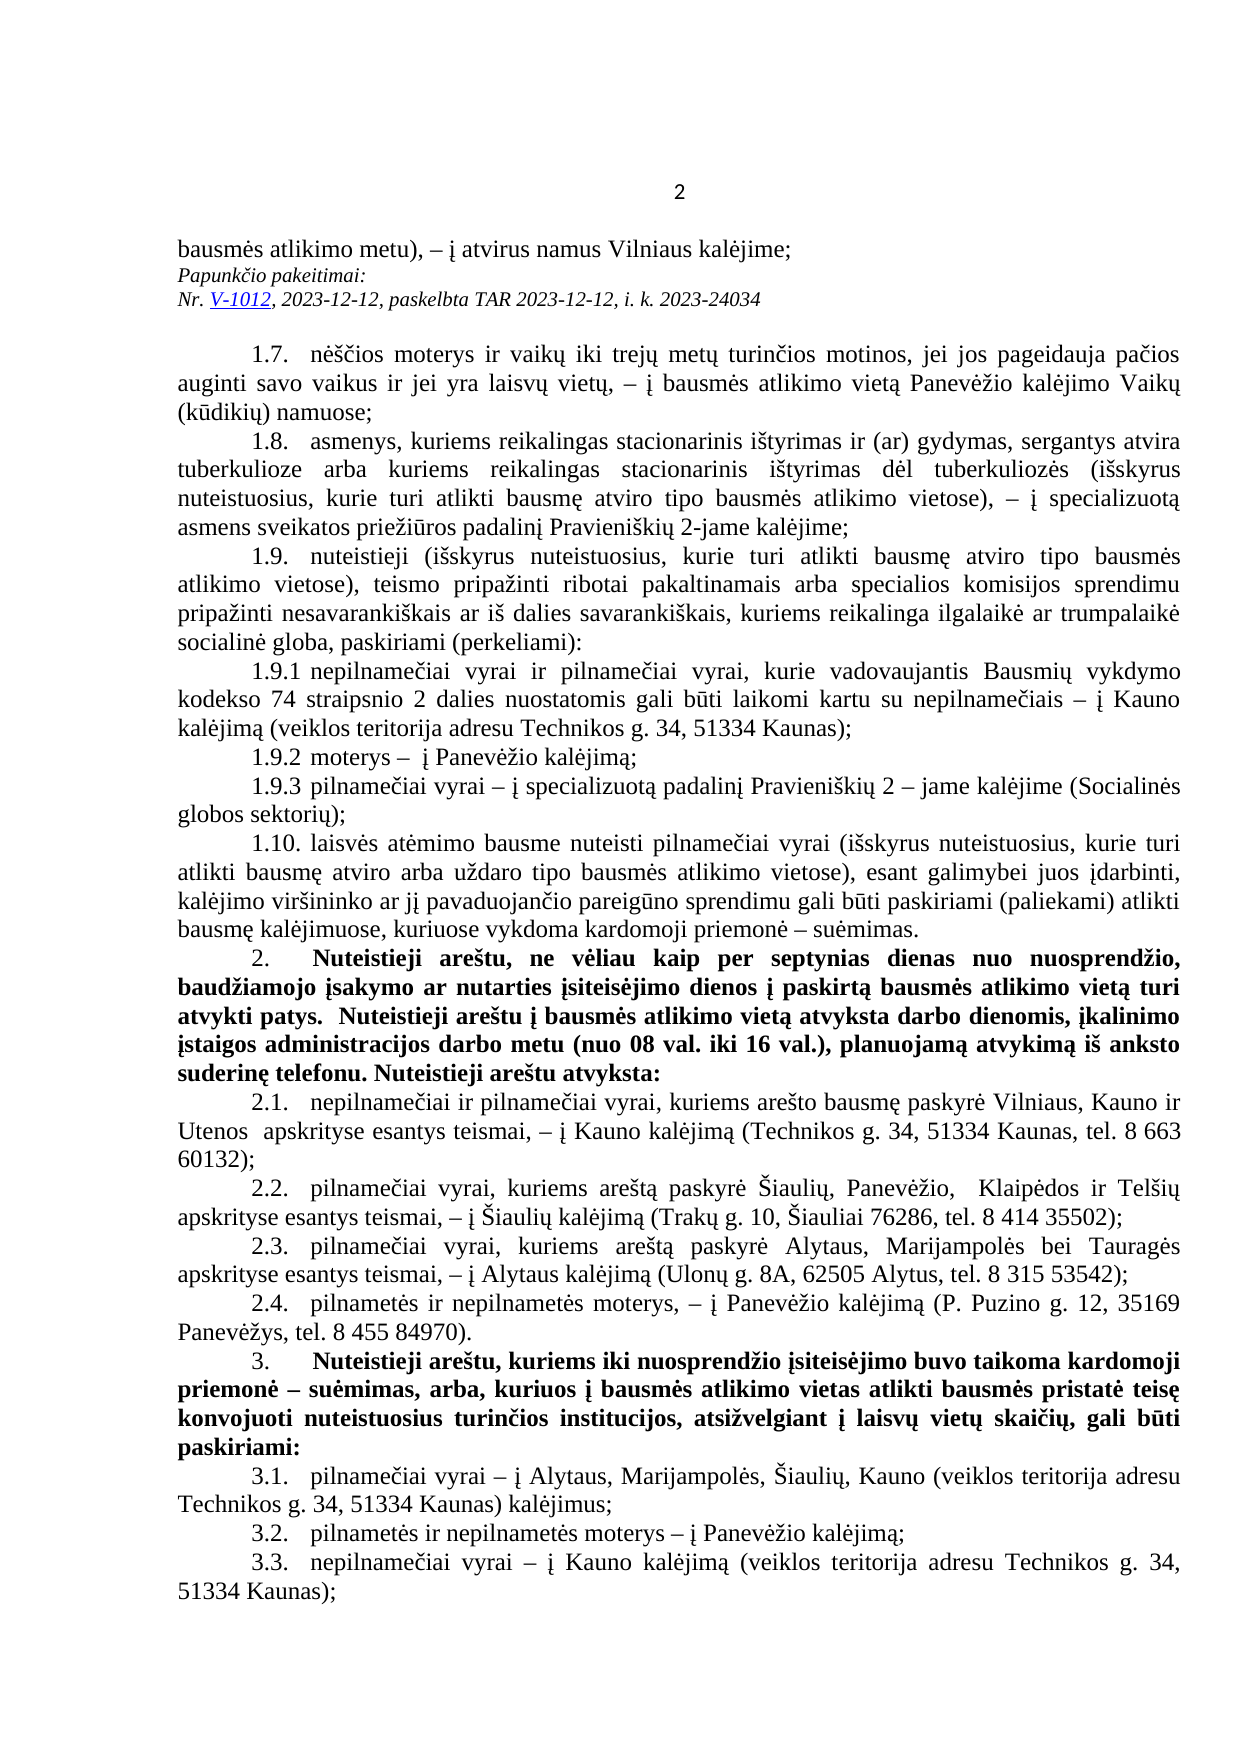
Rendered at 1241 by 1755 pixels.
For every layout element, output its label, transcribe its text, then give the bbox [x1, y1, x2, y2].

text 1.8. asmenys, kuriems reikalingas stacionarinis ištyrimas ir (ar) gydymas, sergantys atvira tuberkulioze arba kuriems reikalingas stacionarinis ištyrimas dėl tuberkuliozės (išskyrus nuteistuosius, kurie turi atlikti bausmę atviro tipo bausmės atlikimo vietose), – į specializuotą asmens sveikatos priežiūros padalinį Pravieniškių 2-jame kalėjime; [177, 426, 1181, 541]
text 3.2. pilnametės ir nepilnametės moterys – į Panevėžio kalėjimą; [177, 1518, 1181, 1547]
text 3. Nuteistieji areštu, kuriems iki nuosprendžio įsiteisėjimo buvo taikoma kardomoji priemonė – suėmimas, arba, kuriuos į bausmės atlikimo vietas atlikti bausmės pristatė teisę konvojuoti nuteistuosius turinčios institucijos, atsižvelgiant į laisvų vietų skaičių, gali būti paskiriami: [177, 1346, 1181, 1461]
text 2. Nuteistieji areštu, ne vėliau kaip per septynias dienas nuo nuosprendžio, baudžiamojo įsakymo ar nutarties įsiteisėjimo dienos į paskirtą bausmės atlikimo vietą turi atvykti patys. Nuteistieji areštu į bausmės atlikimo vietą atvyksta darbo dienomis, įkalinimo įstaigos administracijos darbo metu (nuo 08 val. iki 16 val.), planuojamą atvykimą iš anksto suderinę telefonu. Nuteistieji areštu atvyksta: [177, 943, 1181, 1087]
text 1.9. nuteistieji (išskyrus nuteistuosius, kurie turi atlikti bausmę atviro tipo bausmės atlikimo vietose), teismo pripažinti ribotai pakaltinamais arba specialios komisijos sprendimu pripažinti nesavarankiškais ar iš dalies savarankiškais, kuriems reikalinga ilgalaikė ar trumpalaikė socialinė globa, paskiriami (perkeliami): [177, 541, 1181, 656]
text 2.1. nepilnamečiai ir pilnamečiai vyrai, kuriems arešto bausmę paskyrė Vilniaus, Kauno ir Utenos apskrityse esantys teismai, – į Kauno kalėjimą (Technikos g. 34, 51334 Kaunas, tel. 8 663 60132); [177, 1087, 1181, 1173]
text Papunkčio pakeitimai: [177, 263, 1181, 287]
text 3.3. nepilnamečiai vyrai – į Kauno kalėjimą (veiklos teritorija adresu Technikos g. 34, 51334 Kaunas); [177, 1547, 1181, 1604]
text 2.3. pilnamečiai vyrai, kuriems areštą paskyrė Alytaus, Marijampolės bei Tauragės apskrityse esantys teismai, – į Alytaus kalėjimą (Ulonų g. 8A, 62505 Alytus, tel. 8 315 53542); [177, 1231, 1181, 1288]
text 1.9.1 nepilnamečiai vyrai ir pilnamečiai vyrai, kurie vadovaujantis Bausmių vykdymo kodekso 74 straipsnio 2 dalies nuostatomis gali būti laikomi kartu su nepilnamečiais – į Kauno kalėjimą (veiklos teritorija adresu Technikos g. 34, 51334 Kaunas); [177, 656, 1181, 742]
text 2.2. pilnamečiai vyrai, kuriems areštą paskyrė Šiaulių, Panevėžio, Klaipėdos ir Telšių apskrityse esantys teismai, – į Šiaulių kalėjimą (Trakų g. 10, Šiauliai 76286, tel. 8 414 35502); [177, 1173, 1181, 1231]
text 1.9.2 moterys – į Panevėžio kalėjimą; [177, 742, 1181, 771]
text 1.10. laisvės atėmimo bausme nuteisti pilnamečiai vyrai (išskyrus nuteistuosius, kurie turi atlikti bausmę atviro arba uždaro tipo bausmės atlikimo vietose), esant galimybei juos įdarbinti, kalėjimo viršininko ar jį pavaduojančio pareigūno sprendimu gali būti paskiriami (paliekami) atlikti bausmę kalėjimuose, kuriuose vykdoma kardomoji priemonė – suėmimas. [177, 828, 1181, 943]
text Nr. V-1012, 2023-12-12, paskelbta TAR 2023-12-12, i. k. 2023-24034 [177, 287, 1181, 311]
text bausmės atlikimo metu), – į atvirus namus Vilniaus kalėjime; [177, 234, 1181, 263]
text 1.9.3 pilnamečiai vyrai – į specializuotą padalinį Pravieniškių 2 – jame kalėjime (Socialinės globos sektorių); [177, 771, 1181, 828]
text 1.7. nėščios moterys ir vaikų iki trejų metų turinčios motinos, jei jos pageidauja pačios auginti savo vaikus ir jei yra laisvų vietų, – į bausmės atlikimo vietą Panevėžio kalėjimo Vaikų (kūdikių) namuose; [177, 339, 1181, 426]
text 2.4. pilnametės ir nepilnametės moterys, – į Panevėžio kalėjimą (P. Puzino g. 12, 35169 Panevėžys, tel. 8 455 84970). [177, 1288, 1181, 1346]
text 3.1. pilnamečiai vyrai – į Alytaus, Marijampolės, Šiaulių, Kauno (veiklos teritorija adresu Technikos g. 34, 51334 Kaunas) kalėjimus; [177, 1461, 1181, 1518]
